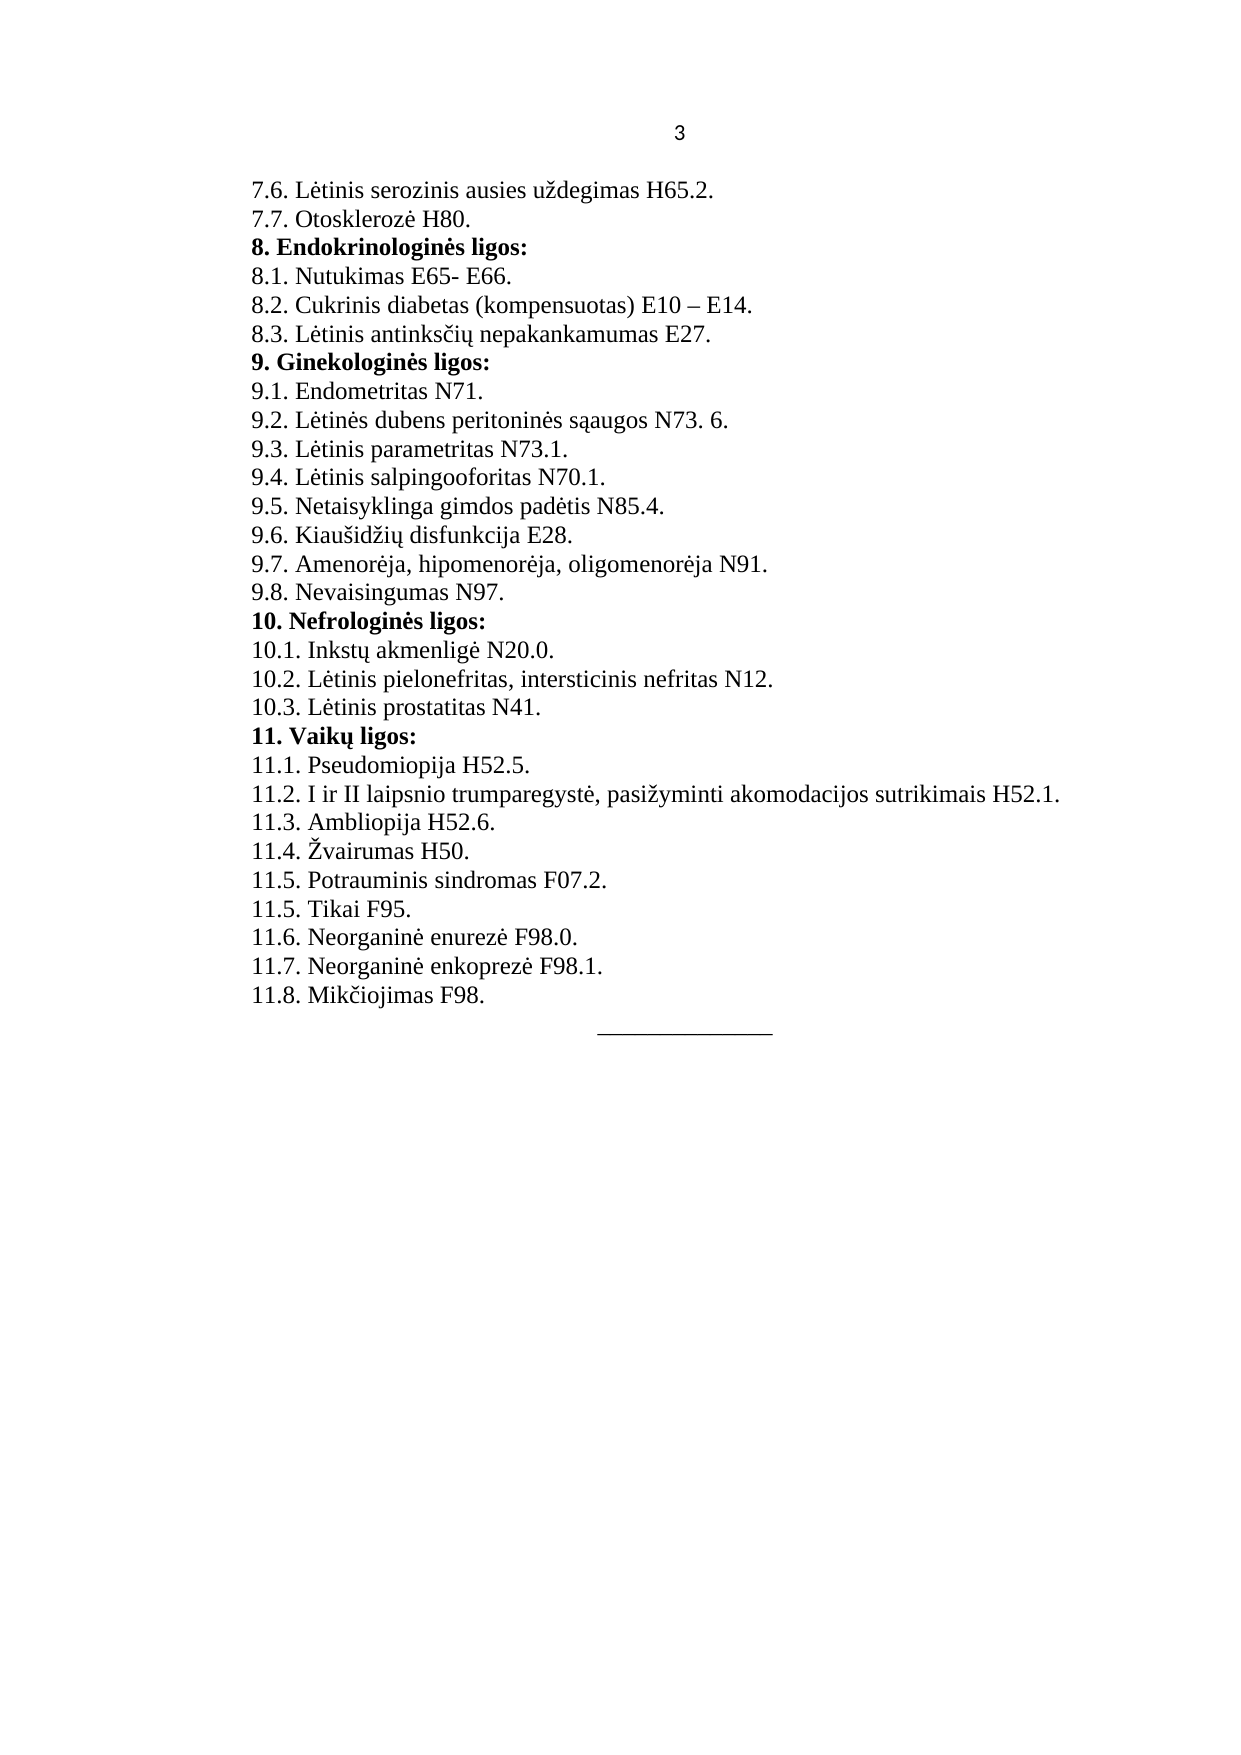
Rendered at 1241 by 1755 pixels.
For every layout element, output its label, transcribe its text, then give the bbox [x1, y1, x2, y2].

text 11.6. Neorganinė enurezė F98.0. [177, 922, 1193, 951]
text 9.8. Nevaisingumas N97. [177, 577, 1193, 606]
text 11.5. Tikai F95. [177, 894, 1193, 922]
text 11.2. I ir II laipsnio trumparegystė, pasižyminti akomodacijos sutrikimais H52.1. [177, 779, 1193, 807]
text 9. Ginekologinės ligos: [177, 347, 1193, 376]
text 9.3. Lėtinis parametritas N73.1. [177, 434, 1193, 462]
text 10.1. Inkstų akmenligė N20.0. [177, 635, 1193, 664]
text 9.1. Endometritas N71. [177, 376, 1193, 405]
text 7.6. Lėtinis serozinis ausies uždegimas H65.2. [177, 175, 1193, 204]
text 11.3. Ambliopija H52.6. [177, 807, 1193, 836]
text 11.5. Potrauminis sindromas F07.2. [177, 865, 1193, 894]
text 10.3. Lėtinis prostatitas N41. [177, 692, 1193, 721]
text 9.4. Lėtinis salpingooforitas N70.1. [177, 462, 1193, 491]
text 8. Endokrinologinės ligos: [177, 232, 1193, 261]
text 9.7. Amenorėja, hipomenorėja, oligomenorėja N91. [177, 549, 1193, 577]
text 8.1. Nutukimas E65- E66. [177, 261, 1193, 290]
text 9.6. Kiaušidžių disfunkcija E28. [177, 520, 1193, 549]
text 8.2. Cukrinis diabetas (kompensuotas) E10 – E14. [177, 290, 1193, 319]
text 11.8. Mikčiojimas F98. [177, 980, 1193, 1009]
text 11.1. Pseudomiopija H52.5. [177, 750, 1193, 779]
text 11. Vaikų ligos: [177, 721, 1193, 750]
text 10. Nefrologinės ligos: [177, 606, 1193, 635]
text 8.3. Lėtinis antinksčių nepakankamumas E27. [177, 319, 1193, 347]
text 11.7. Neorganinė enkoprezė F98.1. [177, 951, 1193, 980]
text 7.7. Otosklerozė H80. [177, 204, 1193, 232]
text 10.2. Lėtinis pielonefritas, intersticinis nefritas N12. [177, 664, 1193, 692]
text 9.2. Lėtinės dubens peritoninės sąaugos N73. 6. [177, 405, 1193, 434]
text 9.5. Netaisyklinga gimdos padėtis N85.4. [177, 491, 1193, 520]
text ______________ [177, 1009, 1193, 1037]
text 11.4. Žvairumas H50. [177, 836, 1193, 865]
